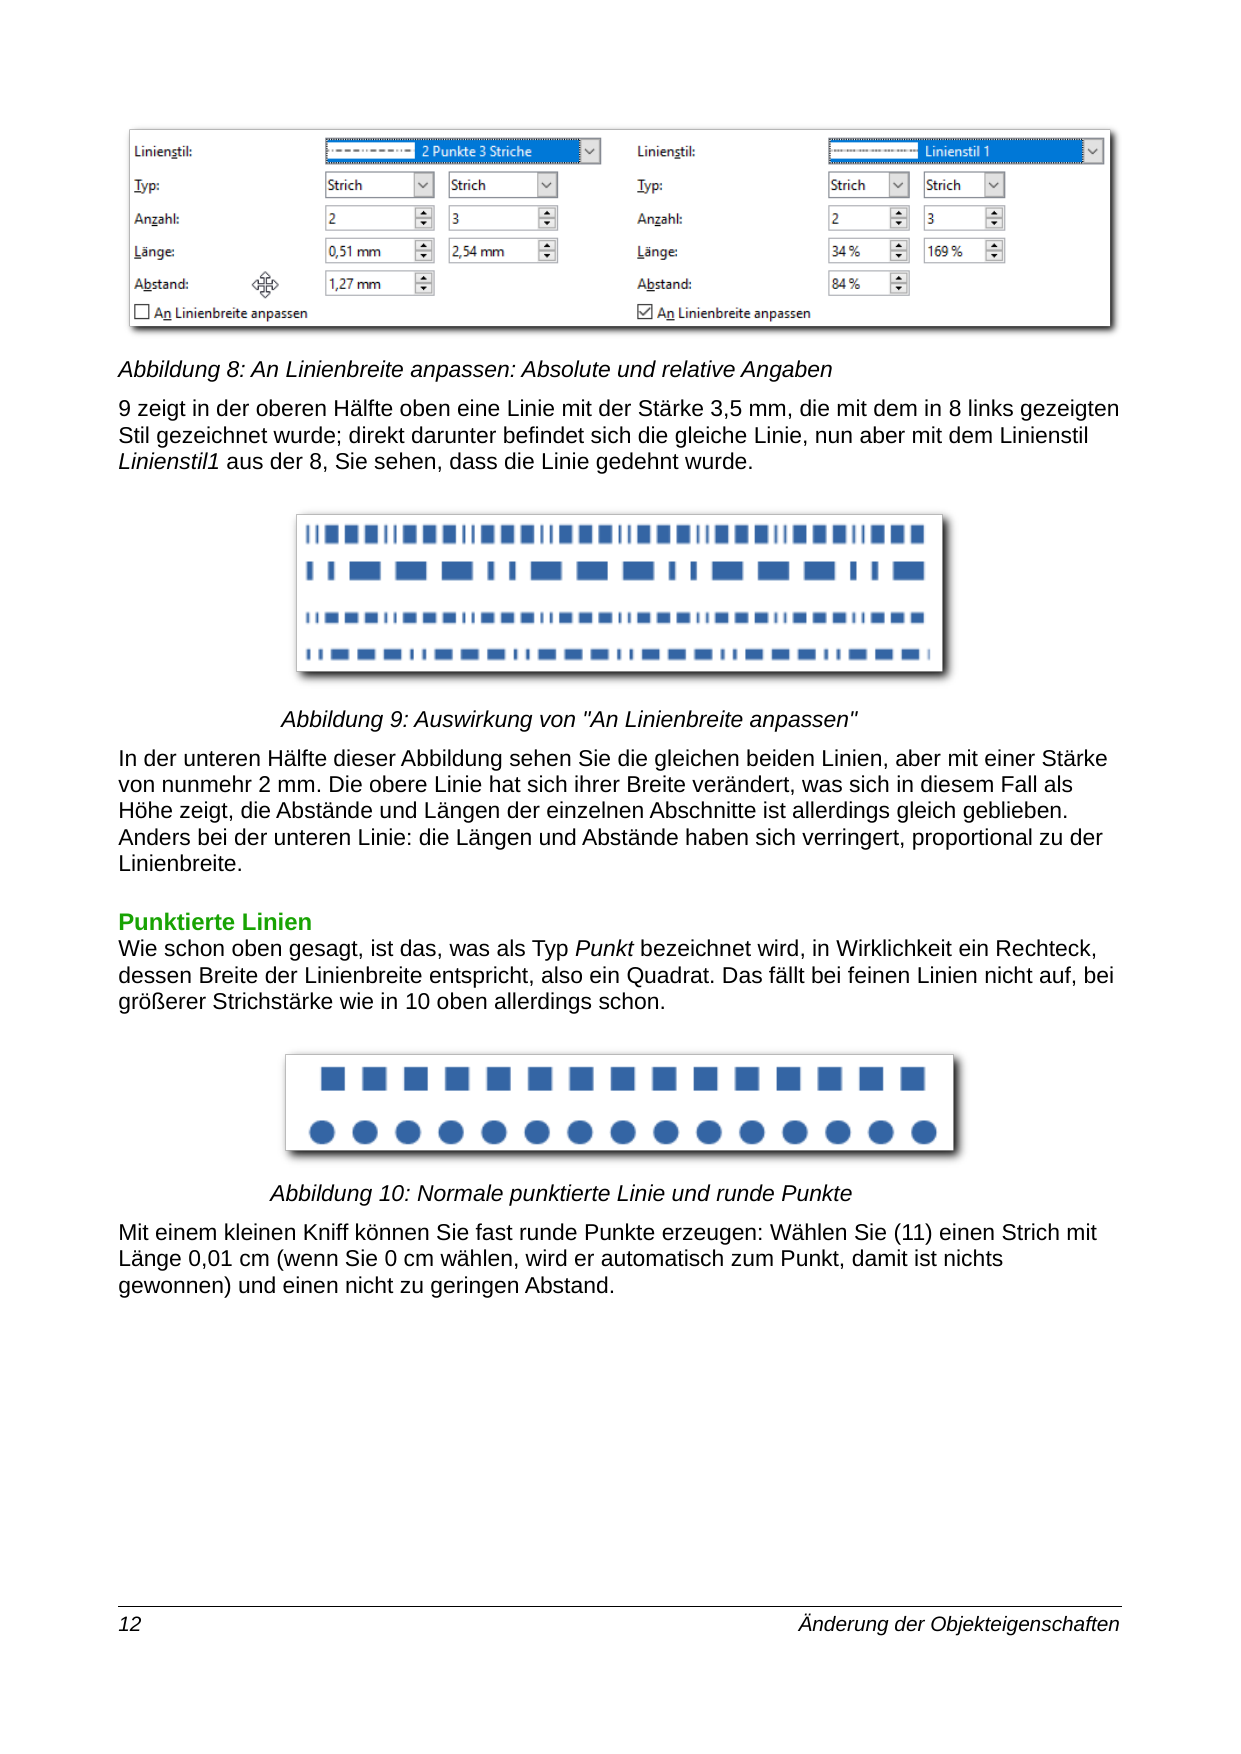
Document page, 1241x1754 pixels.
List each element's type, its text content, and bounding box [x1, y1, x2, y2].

text Abbildung 9: Auswirkung von "An Linienbreite anpassen" [281, 706, 959, 732]
picture [118, 118, 1123, 339]
text Abbildung 9 zeigt in der oberen Hälfte oben eine Linie mit der Stärke 3,5 mm, die mit dem in Abbildung 8 links gezeigten Stil gezeichnet wurde; direkt darunter befindet sich die gleiche Linie, nun aber mit dem Linienstil Linienstil1 aus der Abbildung 8, Sie sehen, dass die Linie gedehnt wurde. [118, 395, 1122, 474]
text Wie schon oben gesagt, ist das, was als Typ Punkt bezeichnet wird, in Wirklichkeit ein Rechteck, dessen Breite der Linienbreite entspricht, also ein Quadrat. Das fällt bei feinen Linien nicht auf, bei größerer Strichstärke wie in Abbildung 10 oben allerdings schon. [118, 935, 1122, 1014]
subtitle Punktierte Linien [118, 908, 1122, 935]
text In der unteren Hälfte dieser Abbildung sehen Sie die gleichen beiden Linien, aber mit einer Stärke von nunmehr 2 mm. Die obere Linie hat sich ihrer Breite verändert, was sich in diesem Fall als Höhe zeigt, die Abstände und Längen der einzelnen Abschnitte ist allerdings gleich geblieben. Anders bei der unteren Linie: die Längen und Abstände haben sich verringert, proportional zu der Linienbreite. [118, 745, 1122, 876]
picture [281, 499, 960, 689]
text Abbildung 10: Normale punktierte Linie und runde Punkte [270, 1180, 970, 1206]
text Mit einem kleinen Kniff können Sie fast runde Punkte erzeugen: Wählen Sie (Abbildung 11) einen Strich mit Länge 0,01 cm (wenn Sie 0 cm wählen, wird er automatisch zum Punkt, damit ist nichts gewonnen) und einen nicht zu geringen Abstand. [118, 1219, 1122, 1298]
text Abbildung 8: An Linienbreite anpassen: Absolute und relative Angaben [118, 356, 1122, 383]
picture [270, 1039, 970, 1168]
